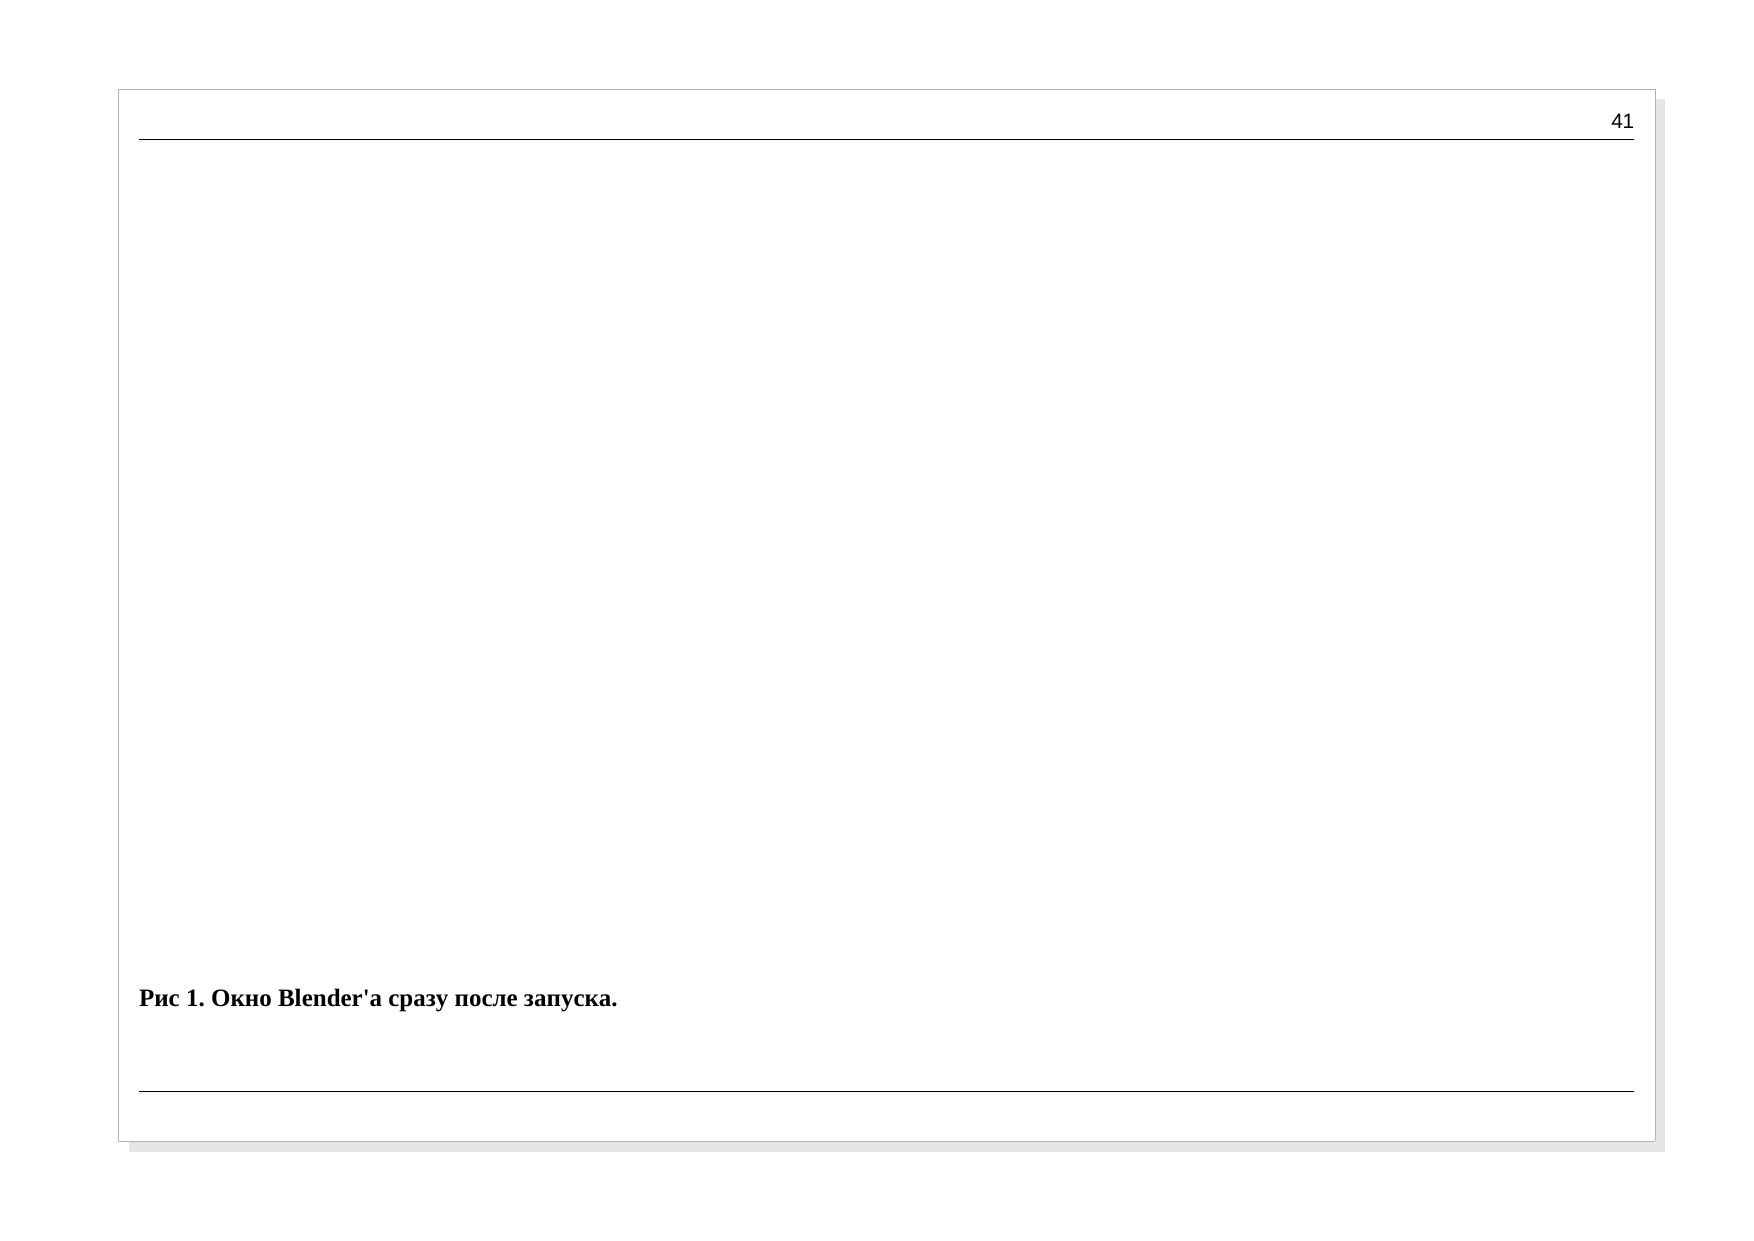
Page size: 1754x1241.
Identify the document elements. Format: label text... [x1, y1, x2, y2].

text Рис 1. Окно Blender'а сразу после запуска. [139, 984, 1634, 1012]
